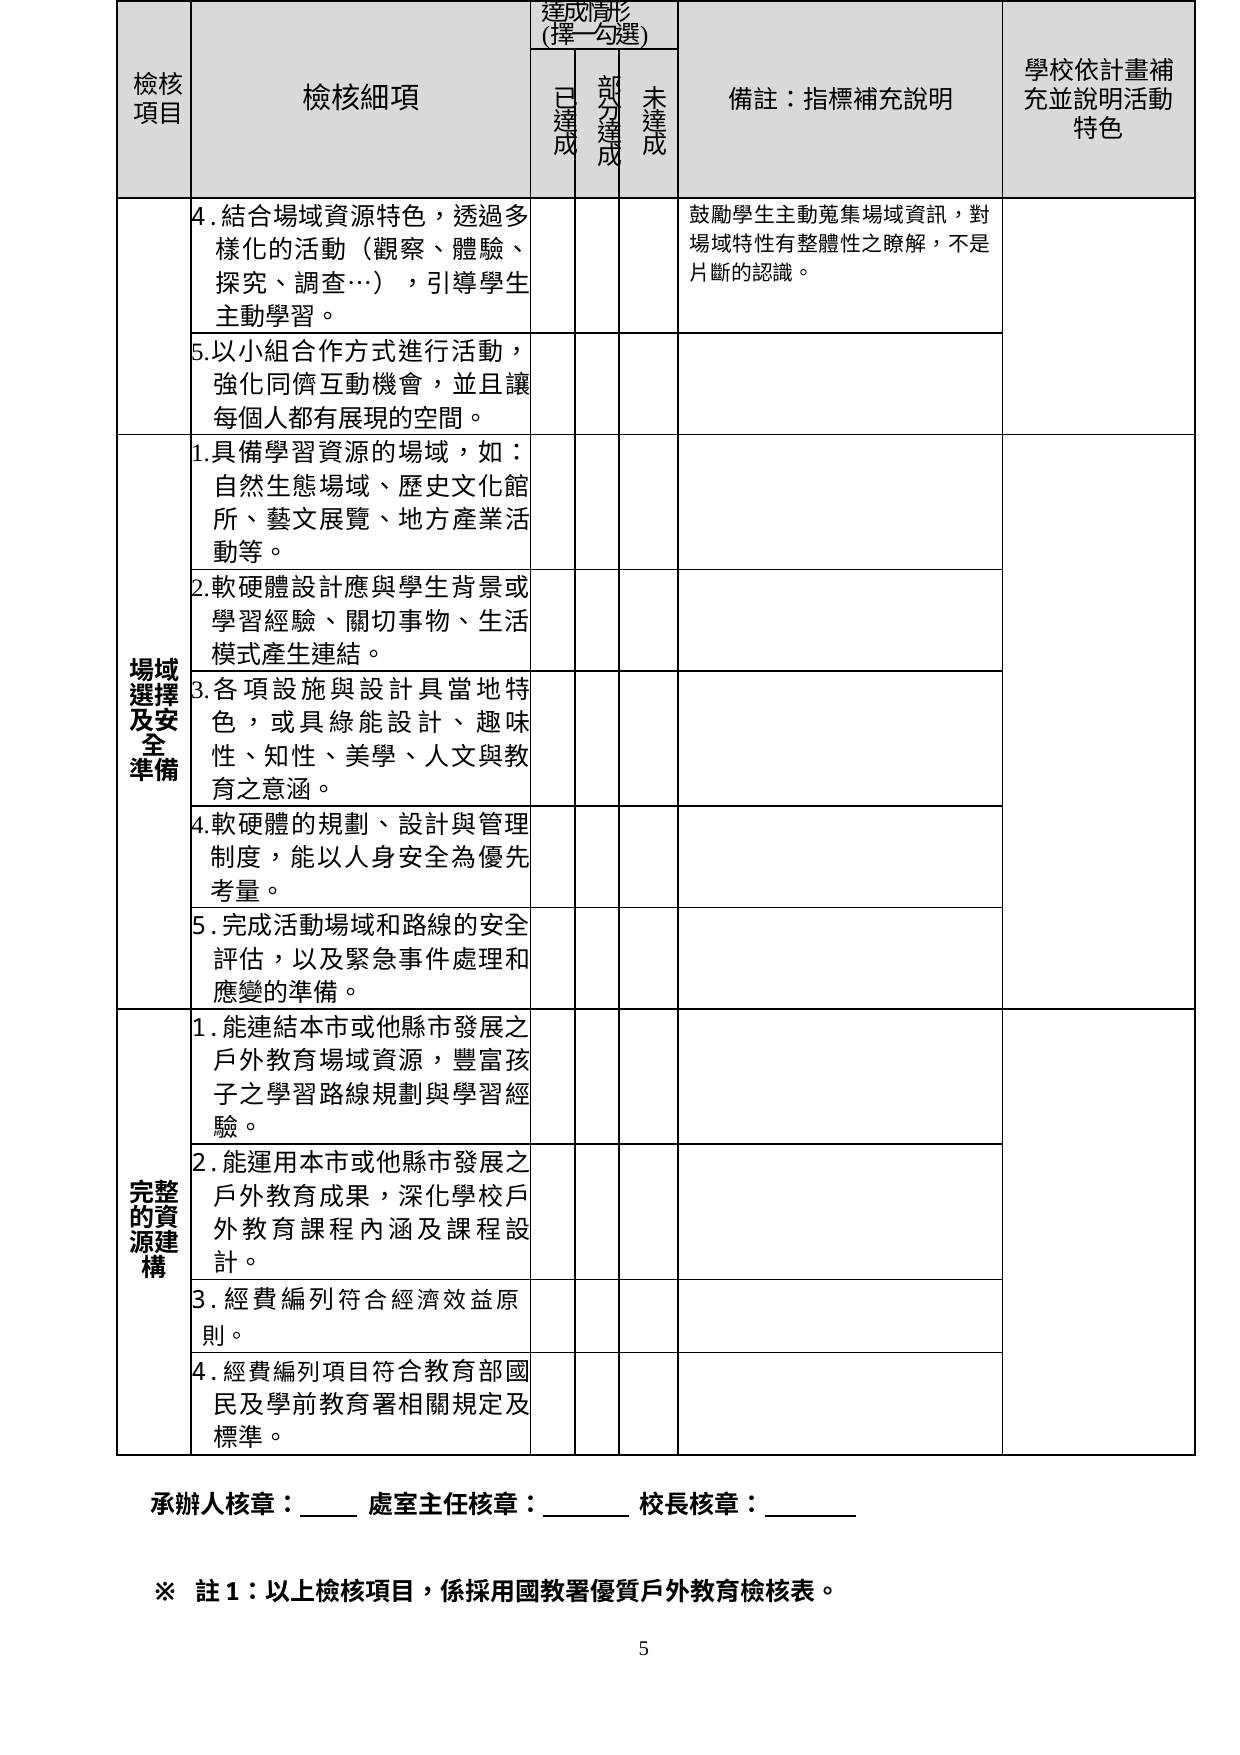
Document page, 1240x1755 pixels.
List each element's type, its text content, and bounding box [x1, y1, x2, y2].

table_cell 1.能連結本市或他縣市發展之戶外教育場域資源，豐富孩子之學習路線規劃與學習經驗。 [192, 1010, 530, 1143]
table_cell [576, 570, 618, 670]
table_cell 2.能運用本市或他縣市發展之戶外教育成果，深化學校戶外教育課程內涵及課程設計。 [192, 1145, 530, 1278]
table_cell [531, 1010, 574, 1143]
table_cell 3.各項設施與設計具當地特色，或具綠能設計、趣味性、知性、美學、人文與教育之意涵。 [192, 672, 530, 805]
table_cell 4.經費編列項目符合教育部國民及學前教育署相關規定及標準。 [192, 1353, 530, 1453]
table_cell 場域選擇及安全 準備 [118, 435, 190, 1008]
table_cell 1.具備學習資源的場域，如：自然生態場域、歷史文化館所、藝文展覽、地方產業活動等。 [192, 435, 530, 568]
table_cell [531, 199, 574, 332]
table_cell [576, 1353, 618, 1453]
table_cell [576, 1010, 618, 1143]
table_cell [620, 1353, 677, 1453]
table_cell [118, 199, 190, 434]
table_cell 完整的資源建構 [118, 1010, 190, 1453]
table_cell 5.以小組合作方式進行活動，強化同儕互動機會，並且讓每個人都有展現的空間。 [192, 334, 530, 434]
table_header 學校依計畫補充並說明活動特色 [1003, 2, 1194, 197]
table_cell 5.完成活動場域和路線的安全評估，以及緊急事件處理和應變的準備。 [192, 908, 530, 1008]
table_cell 未達成 [620, 50, 677, 197]
table_cell [576, 334, 618, 434]
table_cell 4.軟硬體的規劃、設計與管理制度，能以人身安全為優先考量。 [192, 807, 530, 907]
table_cell [679, 570, 1002, 670]
table_cell [679, 1145, 1002, 1278]
table_cell 3.經費編列符合經濟效益原則。 [192, 1280, 530, 1351]
table_cell [1003, 435, 1194, 1008]
table_cell [576, 435, 618, 568]
table_cell 部分達成 [576, 50, 618, 197]
table_cell [531, 908, 574, 1008]
table_cell [576, 1280, 618, 1351]
table_cell [531, 1145, 574, 1278]
table_cell [576, 672, 618, 805]
text 承辦人核章： 處室主任核章： 校長核章： [150, 1484, 1137, 1521]
table_cell [531, 435, 574, 568]
table_header 檢核項目 [118, 2, 190, 197]
table_cell [620, 199, 677, 332]
table_header 達成情形 (擇一勾選) [531, 2, 677, 48]
table_cell [1003, 199, 1194, 434]
table_header 檢核細項 [192, 2, 530, 197]
table_cell [531, 672, 574, 805]
table_cell [531, 570, 574, 670]
table_cell [576, 908, 618, 1008]
table_cell [620, 908, 677, 1008]
table_cell [679, 1010, 1002, 1143]
table_cell [620, 672, 677, 805]
table_cell [620, 1010, 677, 1143]
table_cell [531, 807, 574, 907]
table_cell [1003, 1010, 1194, 1453]
table_cell [679, 908, 1002, 1008]
table_cell [620, 435, 677, 568]
table_cell [620, 1145, 677, 1278]
table_cell [679, 672, 1002, 805]
table_cell [679, 1353, 1002, 1453]
table_cell [531, 334, 574, 434]
table_cell 鼓勵學生主動蒐集場域資訊，對場域特性有整體性之瞭解，不是片斷的認識。 [679, 199, 1002, 332]
table_cell [679, 435, 1002, 568]
text ※ 註1：以上檢核項目，係採用國教署優質戶外教育檢核表。 [150, 1572, 1137, 1608]
table_cell [531, 1353, 574, 1453]
table_cell [679, 807, 1002, 907]
table_cell [620, 570, 677, 670]
table_cell [620, 1280, 677, 1351]
table_cell [620, 807, 677, 907]
table_cell 4.結合場域資源特色，透過多樣化的活動（觀察、體驗、探究、調查…），引導學生主動學習。 [192, 199, 530, 332]
table_cell [620, 334, 677, 434]
table_cell [679, 1280, 1002, 1351]
table_cell [679, 334, 1002, 434]
table_cell [576, 807, 618, 907]
table_cell [576, 1145, 618, 1278]
table_header 備註：指標補充說明 [679, 2, 1002, 197]
table_cell 已達成 [531, 50, 574, 197]
table_cell 2.軟硬體設計應與學生背景或學習經驗、關切事物、生活模式產生連結。 [192, 570, 530, 670]
table_cell [576, 199, 618, 332]
table_cell [531, 1280, 574, 1351]
